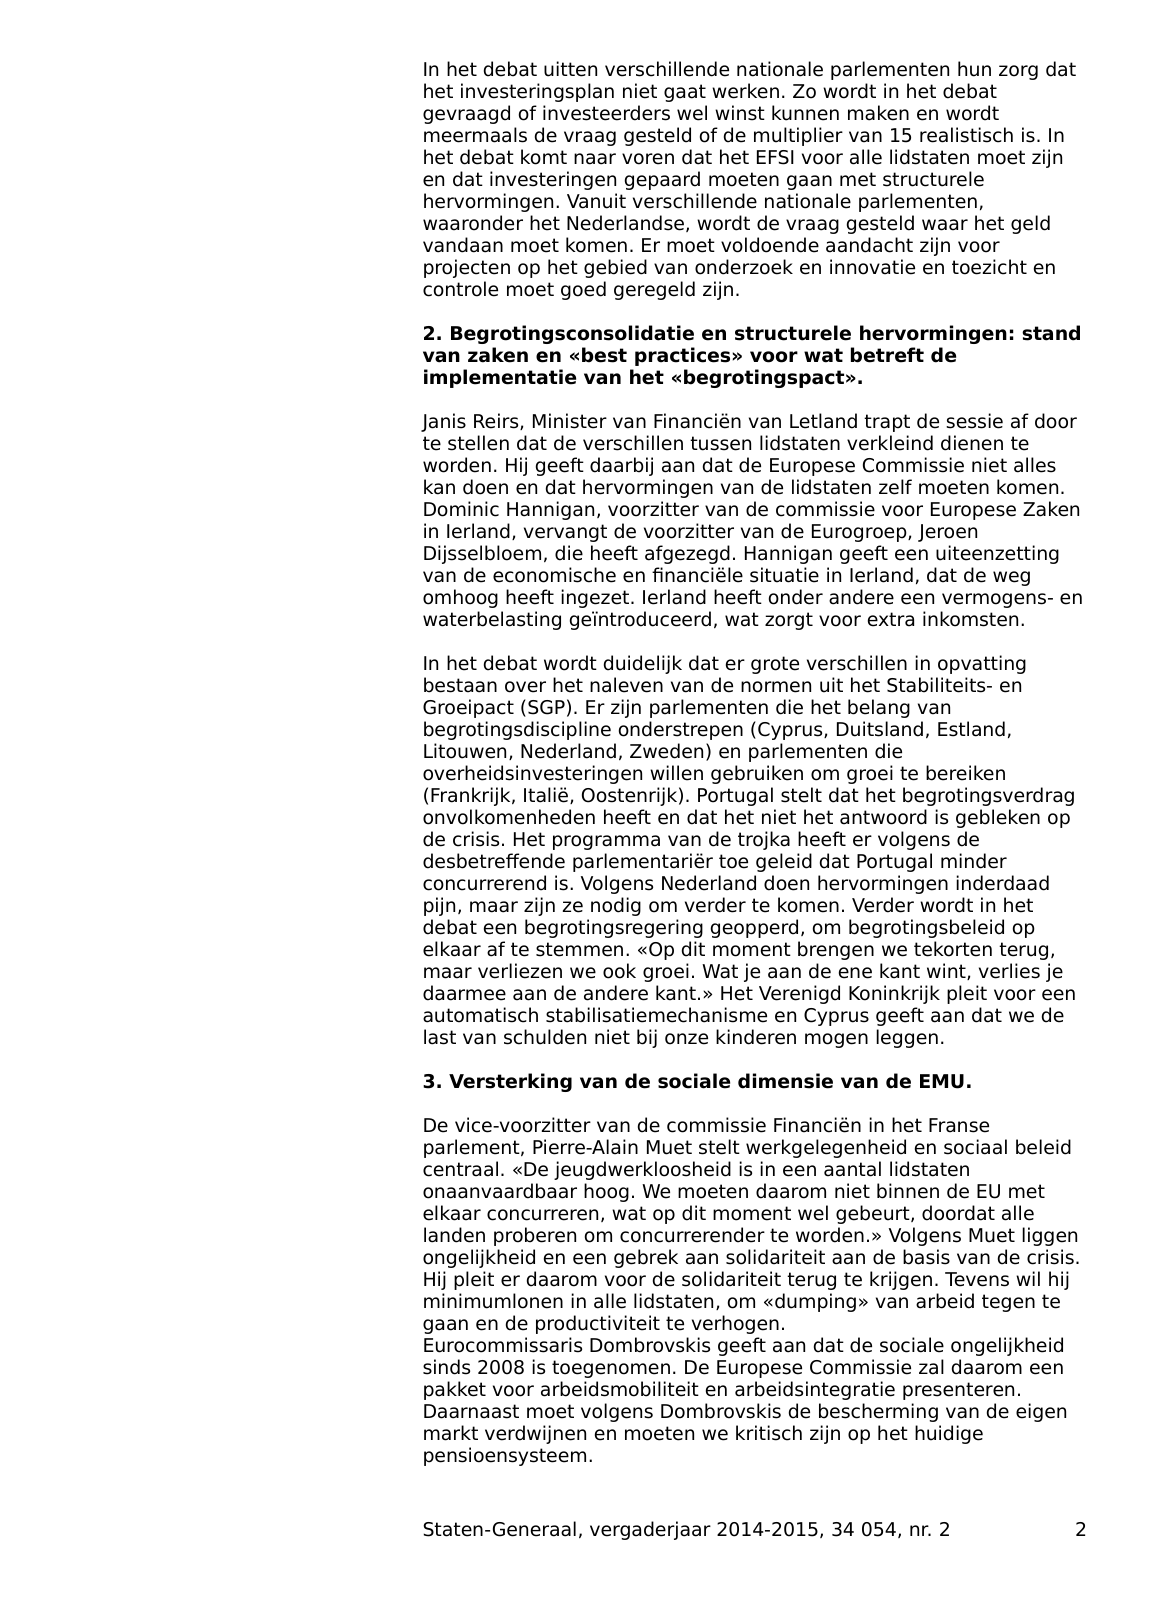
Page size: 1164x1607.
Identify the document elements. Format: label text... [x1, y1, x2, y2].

subtitle 2. Begrotingsconsolidatie en structurele hervormingen: stand van zaken en «best practices» voor wat betreft de implementatie van het «begrotingspact». [422, 323, 1087, 389]
text Janis Reirs, Minister van Financiën van Letland trapt de sessie af door te stellen dat de verschillen tussen lidstaten verkleind dienen te worden. Hij geeft daarbij aan dat de Europese Commissie niet alles kan doen en dat hervormingen van de lidstaten zelf moeten komen. [422, 411, 1087, 499]
text Eurocommissaris Dombrovskis geeft aan dat de sociale ongelijkheid sinds 2008 is toegenomen. De Europese Commissie zal daarom een pakket voor arbeidsmobiliteit en arbeidsintegratie presenteren. Daarnaast moet volgens Dombrovskis de bescherming van de eigen markt verdwijnen en moeten we kritisch zijn op het huidige pensioensysteem. [422, 1335, 1087, 1467]
text Dominic Hannigan, voorzitter van de commissie voor Europese Zaken in Ierland, vervangt de voorzitter van de Eurogroep, Jeroen Dijsselbloem, die heeft afgezegd. Hannigan geeft een uiteenzetting van de economische en financiële situatie in Ierland, dat de weg omhoog heeft ingezet. Ierland heeft onder andere een vermogens- en waterbelasting geïntroduceerd, wat zorgt voor extra inkomsten. [422, 499, 1087, 631]
text In het debat uitten verschillende nationale parlementen hun zorg dat het investeringsplan niet gaat werken. Zo wordt in het debat gevraagd of investeerders wel winst kunnen maken en wordt meermaals de vraag gesteld of de multiplier van 15 realistisch is. In het debat komt naar voren dat het EFSI voor alle lidstaten moet zijn en dat investeringen gepaard moeten gaan met structurele hervormingen. Vanuit verschillende nationale parlementen, waaronder het Nederlandse, wordt de vraag gesteld waar het geld vandaan moet komen. Er moet voldoende aandacht zijn voor projecten op het gebied van onderzoek en innovatie en toezicht en controle moet goed geregeld zijn. [422, 59, 1087, 301]
subtitle 3. Versterking van de sociale dimensie van de EMU. [422, 1071, 1087, 1093]
text De vice-voorzitter van de commissie Financiën in het Franse parlement, Pierre-Alain Muet stelt werkgelegenheid en sociaal beleid centraal. «De jeugdwerkloosheid is in een aantal lidstaten onaanvaardbaar hoog. We moeten daarom niet binnen de EU met elkaar concurreren, wat op dit moment wel gebeurt, doordat alle landen proberen om concurrerender te worden.» Volgens Muet liggen ongelijkheid en een gebrek aan solidariteit aan de basis van de crisis. Hij pleit er daarom voor de solidariteit terug te krijgen. Tevens wil hij minimumlonen in alle lidstaten, om «dumping» van arbeid tegen te gaan en de productiviteit te verhogen. [422, 1115, 1087, 1335]
text In het debat wordt duidelijk dat er grote verschillen in opvatting bestaan over het naleven van de normen uit het Stabiliteits- en Groeipact (SGP). Er zijn parlementen die het belang van begrotingsdiscipline onderstrepen (Cyprus, Duitsland, Estland, Litouwen, Nederland, Zweden) en parlementen die overheidsinvesteringen willen gebruiken om groei te bereiken (Frankrijk, Italië, Oostenrijk). Portugal stelt dat het begrotingsverdrag onvolkomenheden heeft en dat het niet het antwoord is gebleken op de crisis. Het programma van de trojka heeft er volgens de desbetreffende parlementariër toe geleid dat Portugal minder concurrerend is. Volgens Nederland doen hervormingen inderdaad pijn, maar zijn ze nodig om verder te komen. Verder wordt in het debat een begrotingsregering geopperd, om begrotingsbeleid op elkaar af te stemmen. «Op dit moment brengen we tekorten terug, maar verliezen we ook groei. Wat je aan de ene kant wint, verlies je daarmee aan de andere kant.» Het Verenigd Koninkrijk pleit voor een automatisch stabilisatiemechanisme en Cyprus geeft aan dat we de last van schulden niet bij onze kinderen mogen leggen. [422, 653, 1087, 1049]
